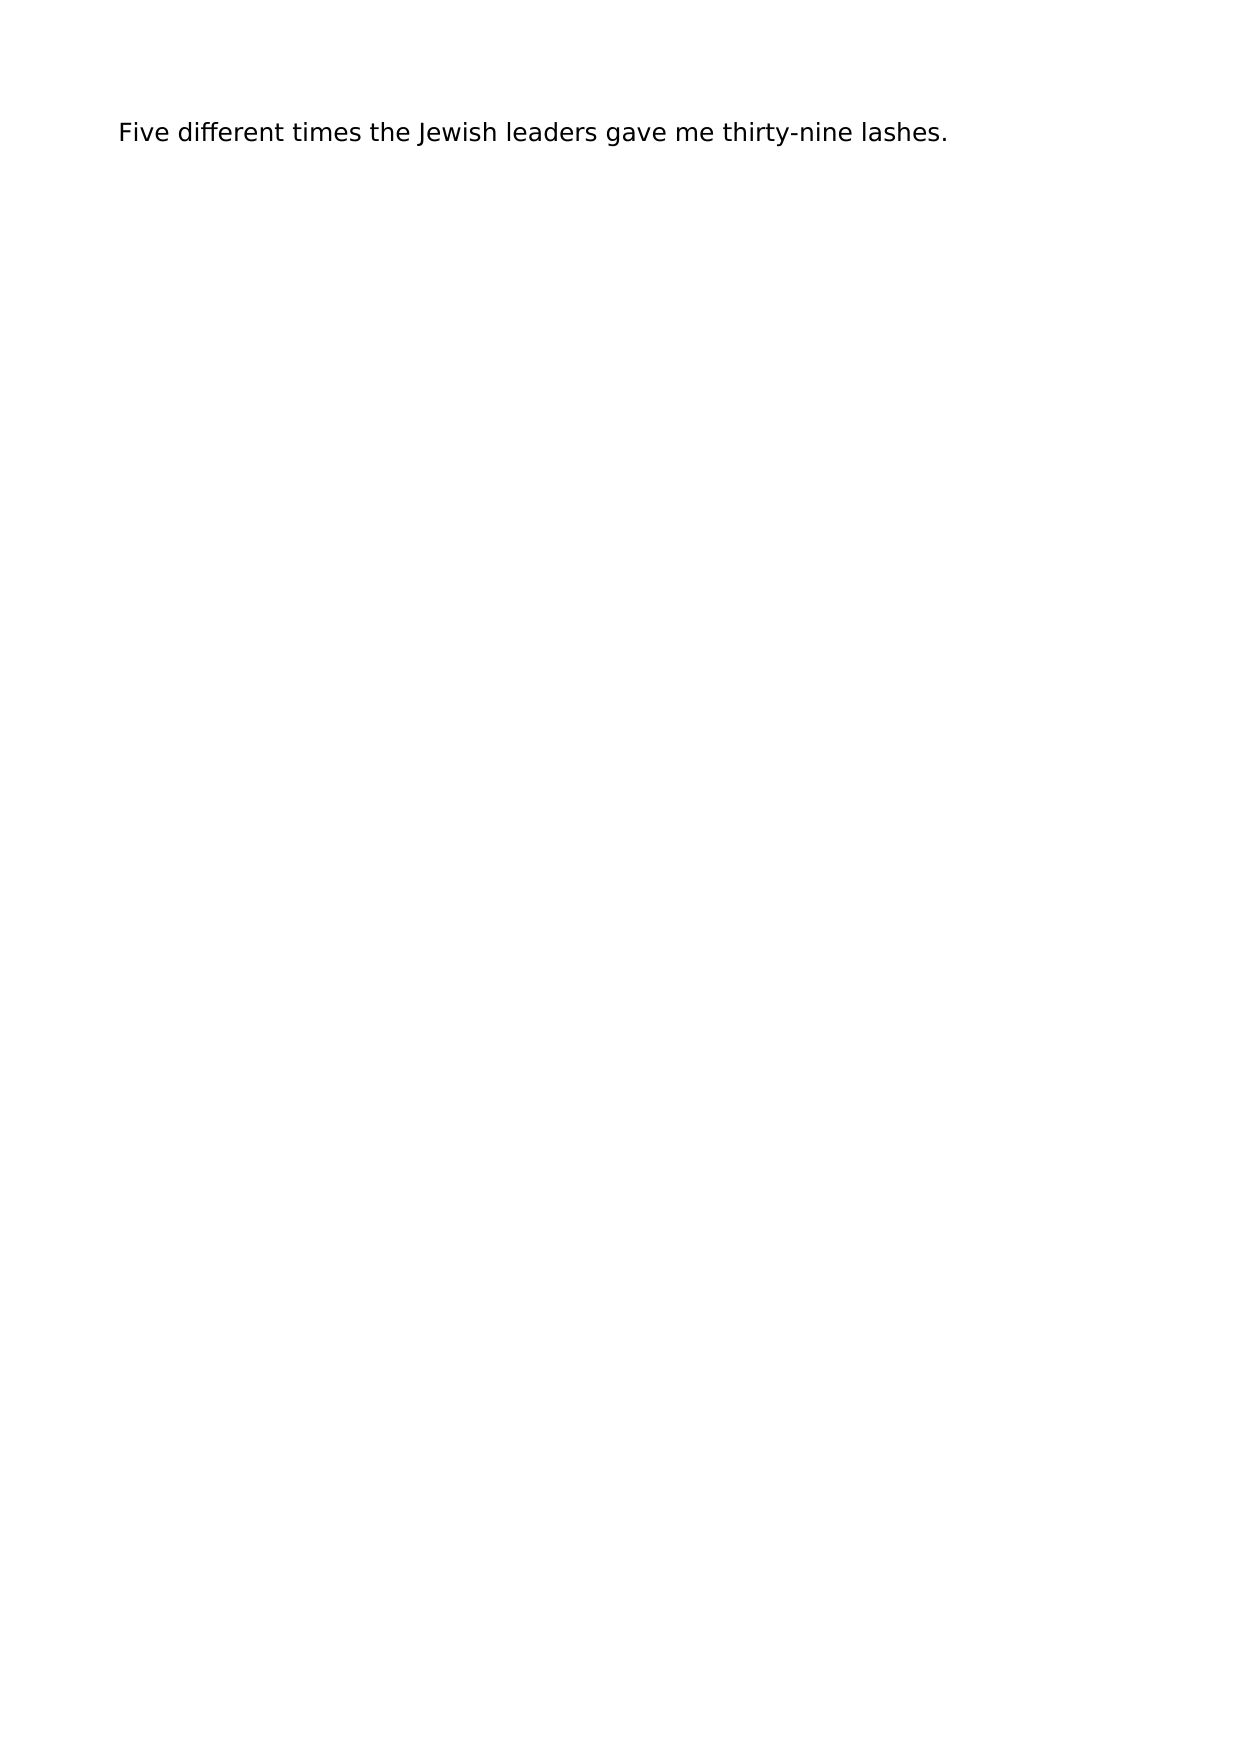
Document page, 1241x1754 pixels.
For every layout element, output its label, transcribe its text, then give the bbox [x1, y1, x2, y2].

text Five different times the Jewish leaders gave me thirty-nine lashes. [118, 118, 1122, 147]
